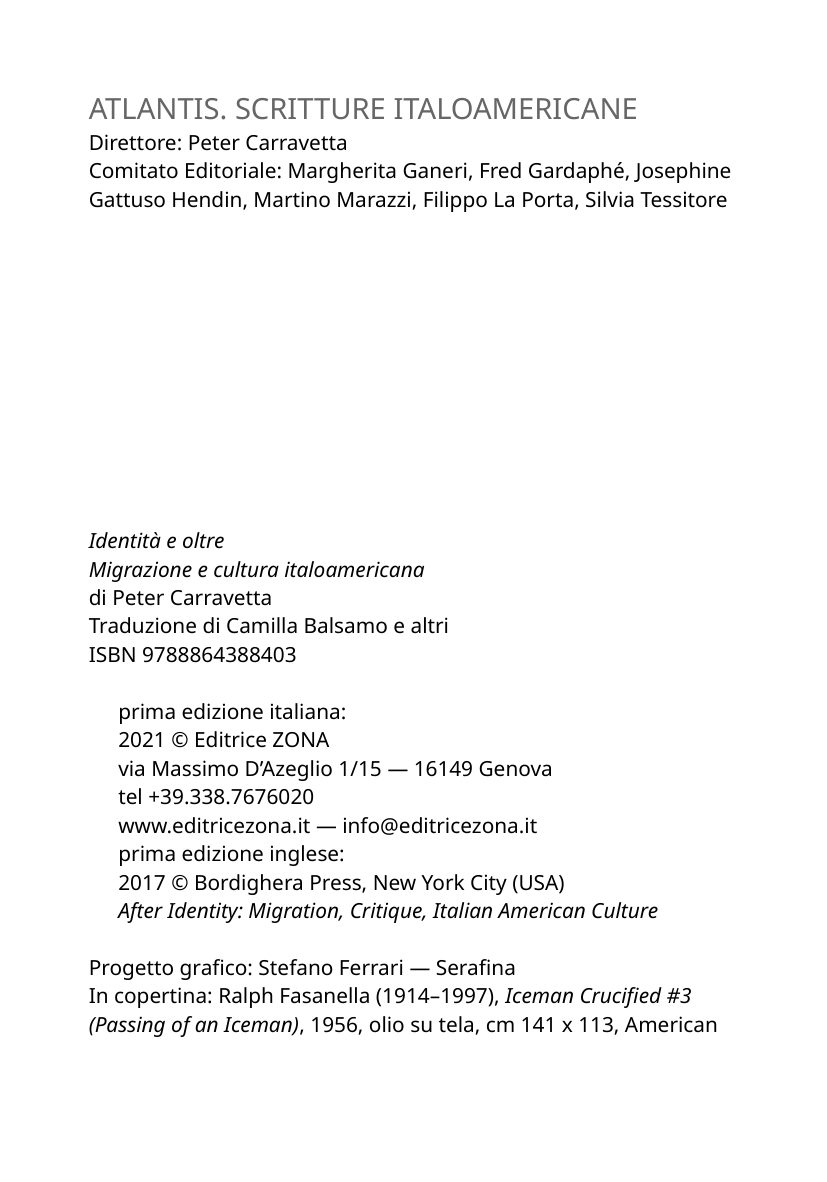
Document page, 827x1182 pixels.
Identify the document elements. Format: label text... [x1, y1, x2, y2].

text ATLANTIS. SCRITTURE ITALOAMERICANE [88, 88, 738, 128]
text www.editricezona.it — info@editricezona.it [88, 811, 738, 839]
text In copertina: Ralph Fasanella (1914–1997), Iceman Crucified #3 (Passing of an Iceman), 1956, olio su tela, cm 141 x 113, American [88, 981, 738, 1038]
text di Peter Carravetta [88, 583, 738, 612]
text Identità e oltre Migrazione e cultura italoamericana [88, 526, 738, 583]
text 2021 © Editrice ZONA [88, 725, 738, 754]
text prima edizione inglese: [88, 839, 738, 868]
text Comitato Editoriale: Margherita Ganeri, Fred Gardaphé, Josephine Gattuso Hendin, Martino Marazzi, Filippo La Porta, Silvia Tessitore [88, 157, 738, 213]
text After Identity: Migration, Critique, Italian American Culture [88, 896, 738, 924]
text Direttore: Peter Carravetta [88, 128, 738, 157]
text ISBN 9788864388403 [88, 640, 738, 668]
text prima edizione italiana: [88, 697, 738, 725]
text Progetto grafico: Stefano Ferrari — Serafina [88, 953, 738, 981]
text via Massimo D’Azeglio 1/15 — 16149 Genova [88, 754, 738, 782]
text Traduzione di Camilla Balsamo e altri [88, 612, 738, 640]
text 2017 © Bordighera Press, New York City (USA) [88, 868, 738, 896]
text tel +39.338.7676020 [88, 782, 738, 811]
